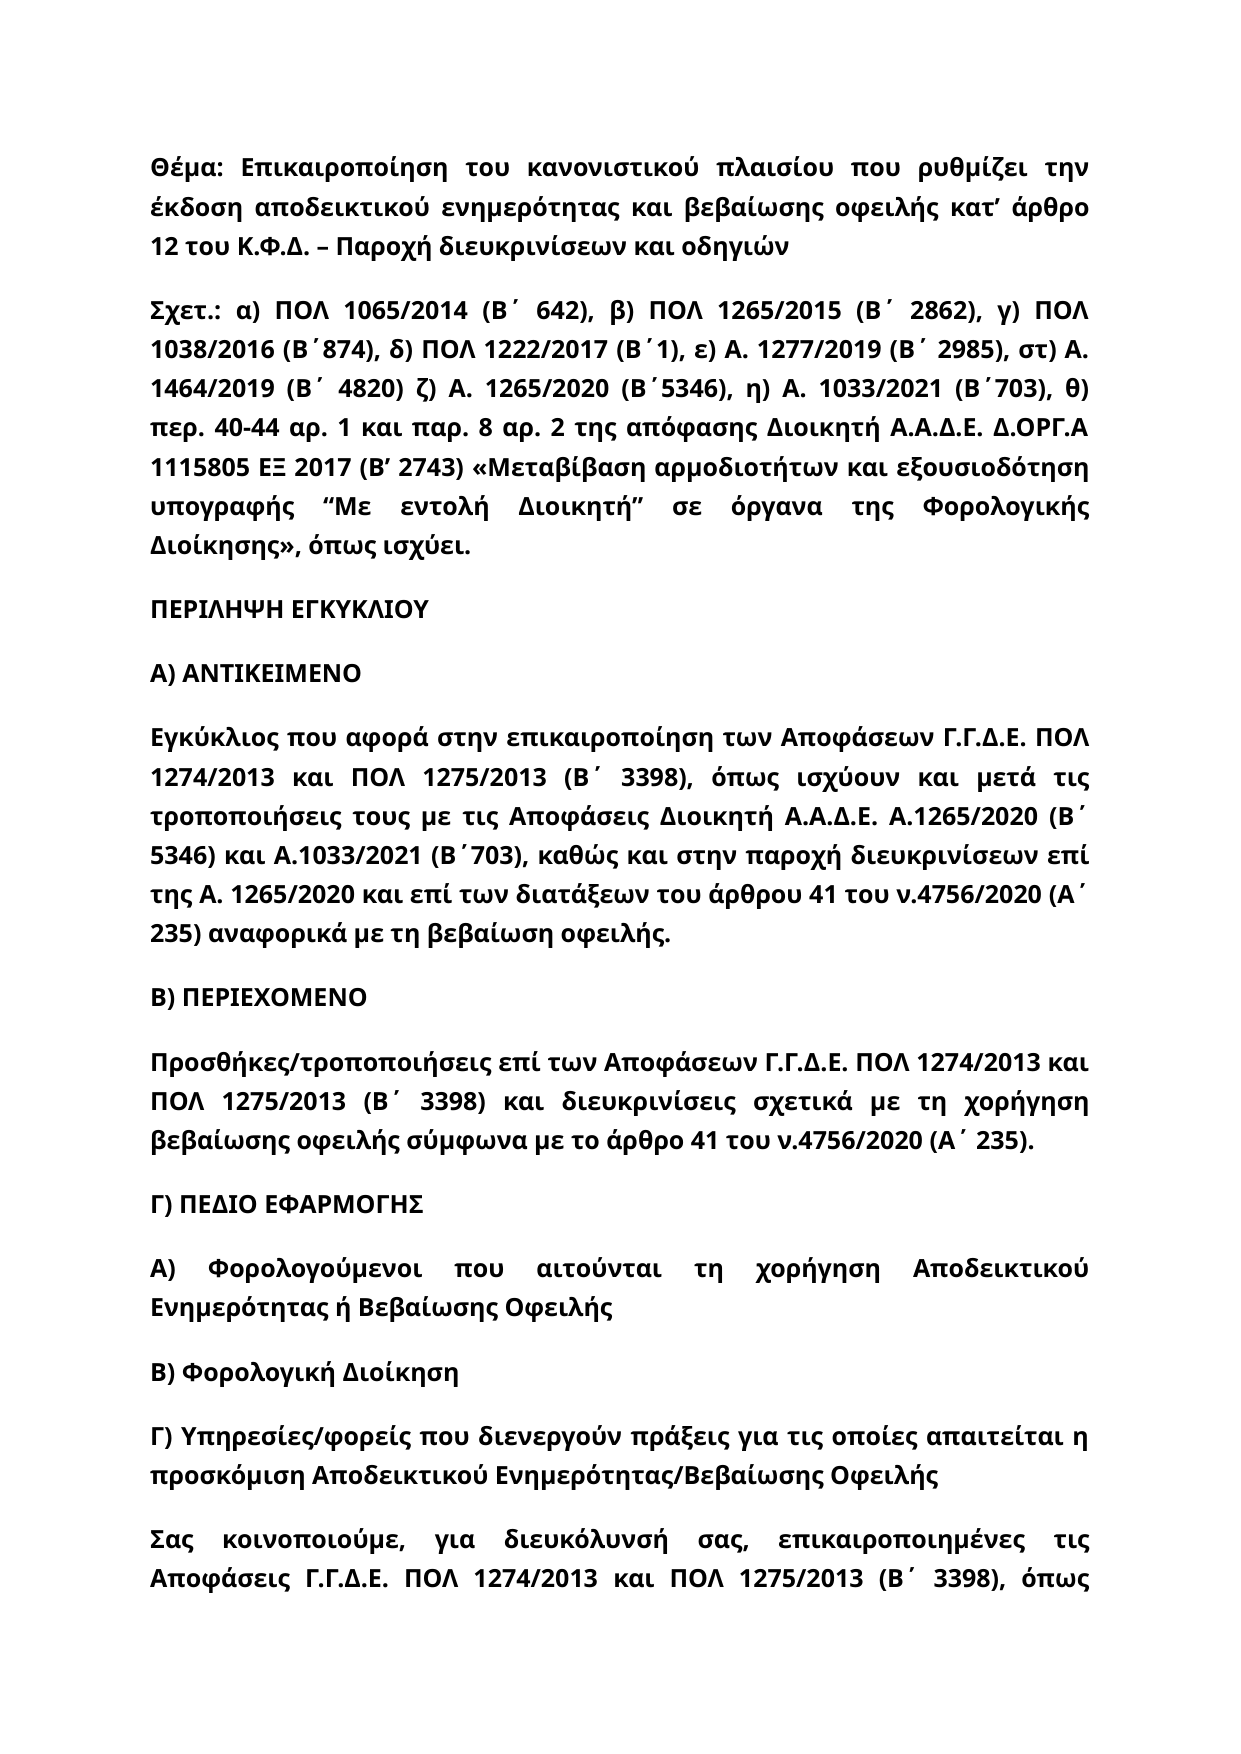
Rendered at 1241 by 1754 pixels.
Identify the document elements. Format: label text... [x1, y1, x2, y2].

text Εγκύκλιος που αφορά στην επικαιροποίηση των Αποφάσεων Γ.Γ.Δ.Ε. ΠΟΛ 1274/2013 και ΠΟΛ 1275/2013 (Β΄ 3398), όπως ισχύουν και μετά τις τροποποιήσεις τους με τις Αποφάσεις Διοικητή Α.Α.Δ.Ε. Α.1265/2020 (Β΄ 5346) και Α.1033/2021 (Β΄703), καθώς και στην παροχή διευκρινίσεων επί της Α. 1265/2020 και επί των διατάξεων του άρθρου 41 του ν.4756/2020 (Α΄ 235) αναφορικά με τη βεβαίωση οφειλής. [150, 720, 1090, 950]
text Β) Φορολογική Διοίκηση [150, 1354, 1090, 1388]
text Σχετ.: α) ΠΟΛ 1065/2014 (Β΄ 642), β) ΠΟΛ 1265/2015 (Β΄ 2862), γ) ΠΟΛ 1038/2016 (Β΄874), δ) ΠΟΛ 1222/2017 (Β΄1), ε) Α. 1277/2019 (Β΄ 2985), στ) Α. 1464/2019 (Β΄ 4820) ζ) Α. 1265/2020 (Β΄5346), η) Α. 1033/2021 (Β΄703), θ) περ. 40-44 αρ. 1 και παρ. 8 αρ. 2 της απόφασης Διοικητή Α.Α.Δ.Ε. Δ.ΟΡΓ.Α 1115805 ΕΞ 2017 (Β’ 2743) «Μεταβίβαση αρμοδιοτήτων και εξουσιοδότηση υπογραφής “Με εντολή Διοικητή” σε όργανα της Φορολογικής Διοίκησης», όπως ισχύει. [150, 292, 1090, 562]
text Προσθήκες/τροποποιήσεις επί των Αποφάσεων Γ.Γ.Δ.Ε. ΠΟΛ 1274/2013 και ΠΟΛ 1275/2013 (Β΄ 3398) και διευκρινίσεις σχετικά με τη χορήγηση βεβαίωσης οφειλής σύμφωνα με το άρθρο 41 του ν.4756/2020 (Α΄ 235). [150, 1044, 1090, 1157]
text Β) ΠΕΡΙΕΧΟΜΕΝΟ [150, 980, 1090, 1014]
text ΠΕΡΙΛΗΨΗ ΕΓΚΥΚΛΙΟΥ [150, 592, 1090, 626]
text Α) ΑΝΤΙΚΕΙΜΕΝΟ [150, 656, 1090, 690]
text Γ) ΠΕΔΙΟ ΕΦΑΡΜΟΓΗΣ [150, 1187, 1090, 1221]
text Α) Φορολογούμενοι που αιτούνται τη χορήγηση Αποδεικτικού Ενημερότητας ή Βεβαίωσης Οφειλής [150, 1251, 1090, 1324]
text Σας κοινοποιούμε, για διευκόλυνσή σας, επικαιροποιημένες τις Αποφάσεις Γ.Γ.Δ.Ε. ΠΟΛ 1274/2013 και ΠΟΛ 1275/2013 (Β΄ 3398), όπως [150, 1522, 1090, 1595]
text Γ) Υπηρεσίες/φορείς που διενεργούν πράξεις για τις οποίες απαιτείται η προσκόμιση Αποδεικτικού Ενημερότητας/Βεβαίωσης Οφειλής [150, 1418, 1090, 1492]
text Θέμα: Επικαιροποίηση του κανονιστικού πλαισίου που ρυθμίζει την έκδοση αποδεικτικού ενημερότητας και βεβαίωσης οφειλής κατ’ άρθρο 12 του Κ.Φ.Δ. – Παροχή διευκρινίσεων και οδηγιών [150, 150, 1090, 262]
